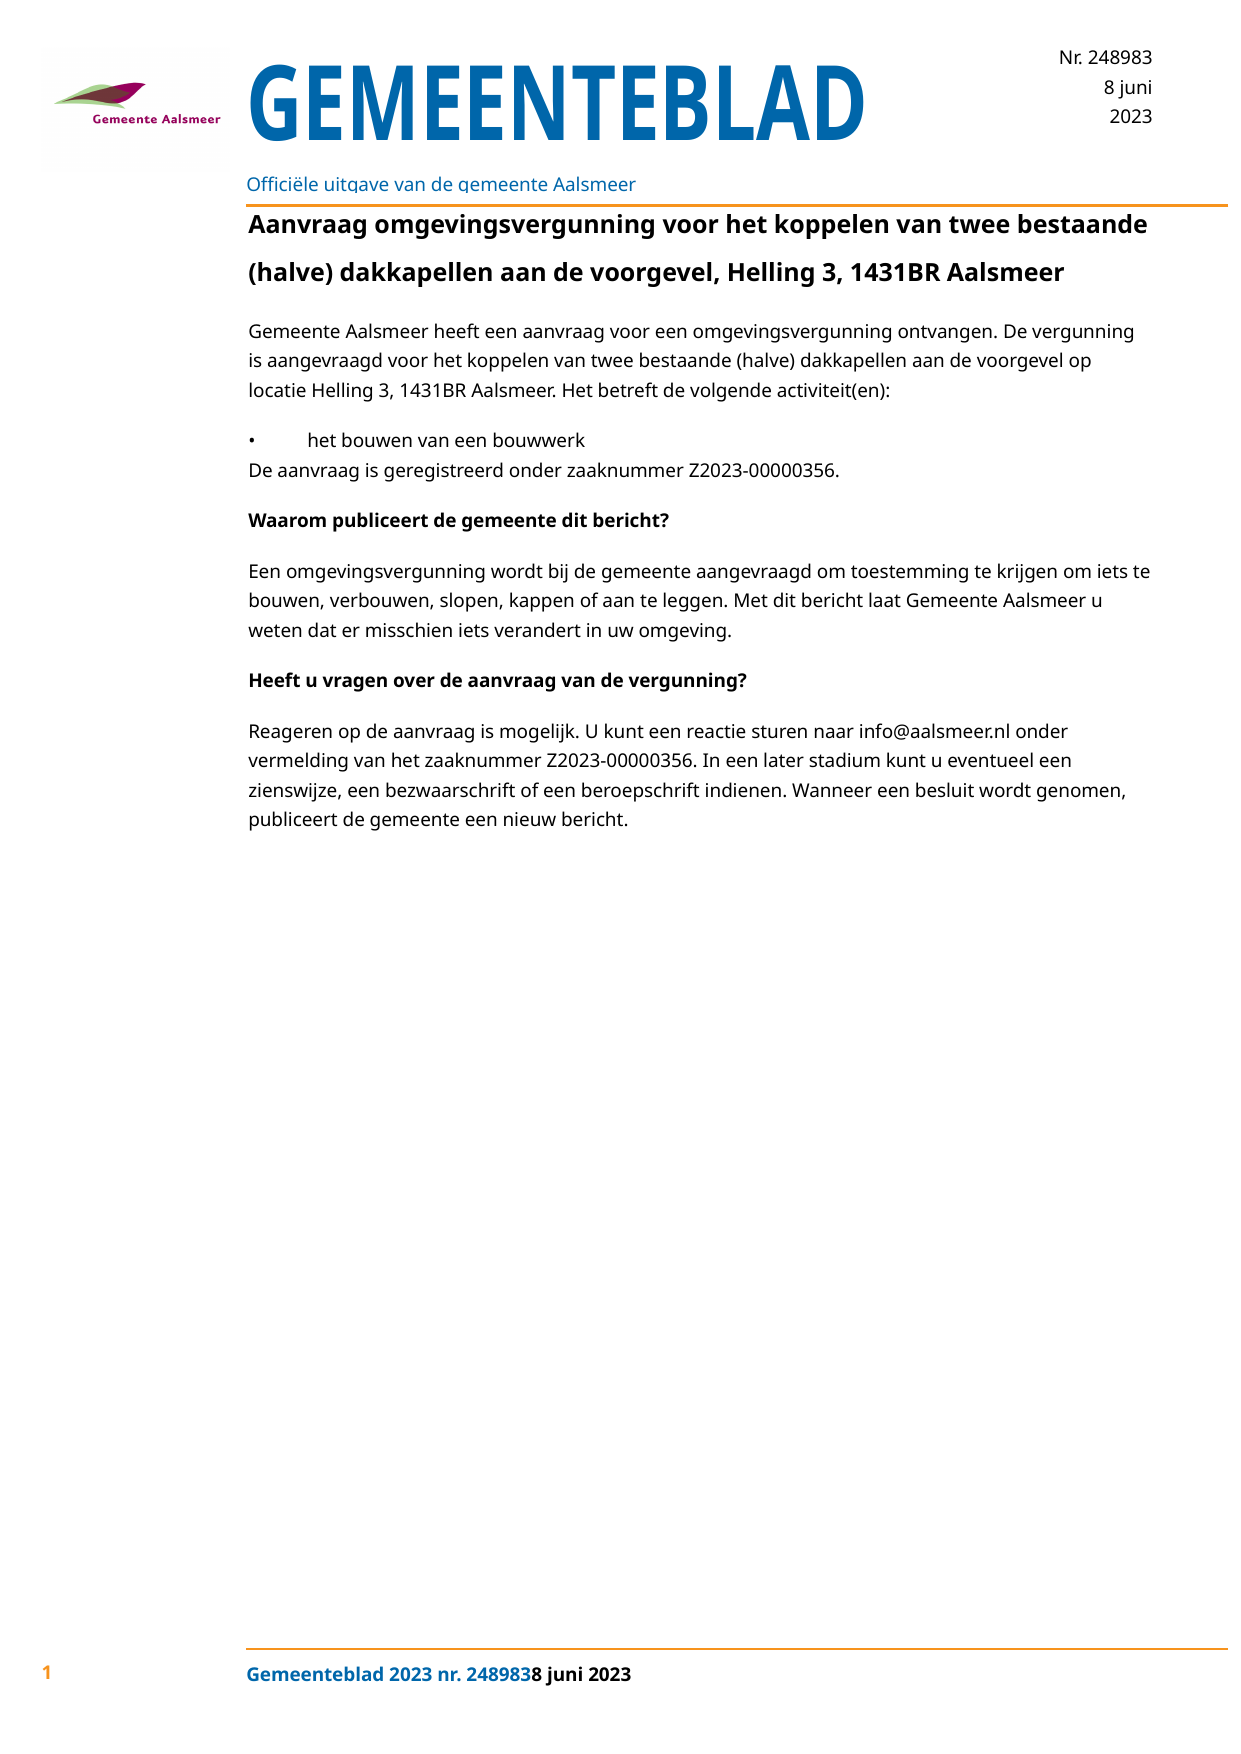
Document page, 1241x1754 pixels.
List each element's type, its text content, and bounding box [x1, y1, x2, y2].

text Waarom publiceert de gemeente dit bericht? [248, 507, 1152, 533]
text Heeft u vragen over de aanvraag van de vergunning? [248, 667, 1152, 693]
text Aanvraag omgevingsvergunning voor het koppelen van twee bestaande (halve) dakkapellen aan de voorgevel, Helling 3, 1431BR Aalsmeer [248, 207, 1152, 288]
text De aanvraag is geregistreerd onder zaaknummer Z2023-00000356. [248, 457, 1152, 483]
text Gemeente Aalsmeer heeft een aanvraag voor een omgevingsvergunning ontvangen. De vergunning is aangevraagd voor het koppelen van twee bestaande (halve) dakkapellen aan de voorgevel op locatie Helling 3, 1431BR Aalsmeer. Het betreft de volgende activiteit(en): [248, 318, 1152, 403]
text Een omgevingsvergunning wordt bij de gemeente aangevraagd om toestemming te krijgen om iets te bouwen, verbouwen, slopen, kappen of aan te leggen. Met dit bericht laat Gemeente Aalsmeer u weten dat er misschien iets verandert in uw omgeving. [248, 558, 1152, 643]
text Reageren op de aanvraag is mogelijk. U kunt een reactie sturen naar info@aalsmeer.nl onder vermelding van het zaaknummer Z2023-00000356. In een later stadium kunt u eventueel een zienswijze, een bezwaarschrift of een beroepschrift indienen. Wanneer een besluit wordt genomen, publiceert de gemeente een nieuw bericht. [248, 718, 1152, 832]
picture [41, 47, 231, 172]
list het bouwen van een bouwwerk [248, 427, 1152, 453]
